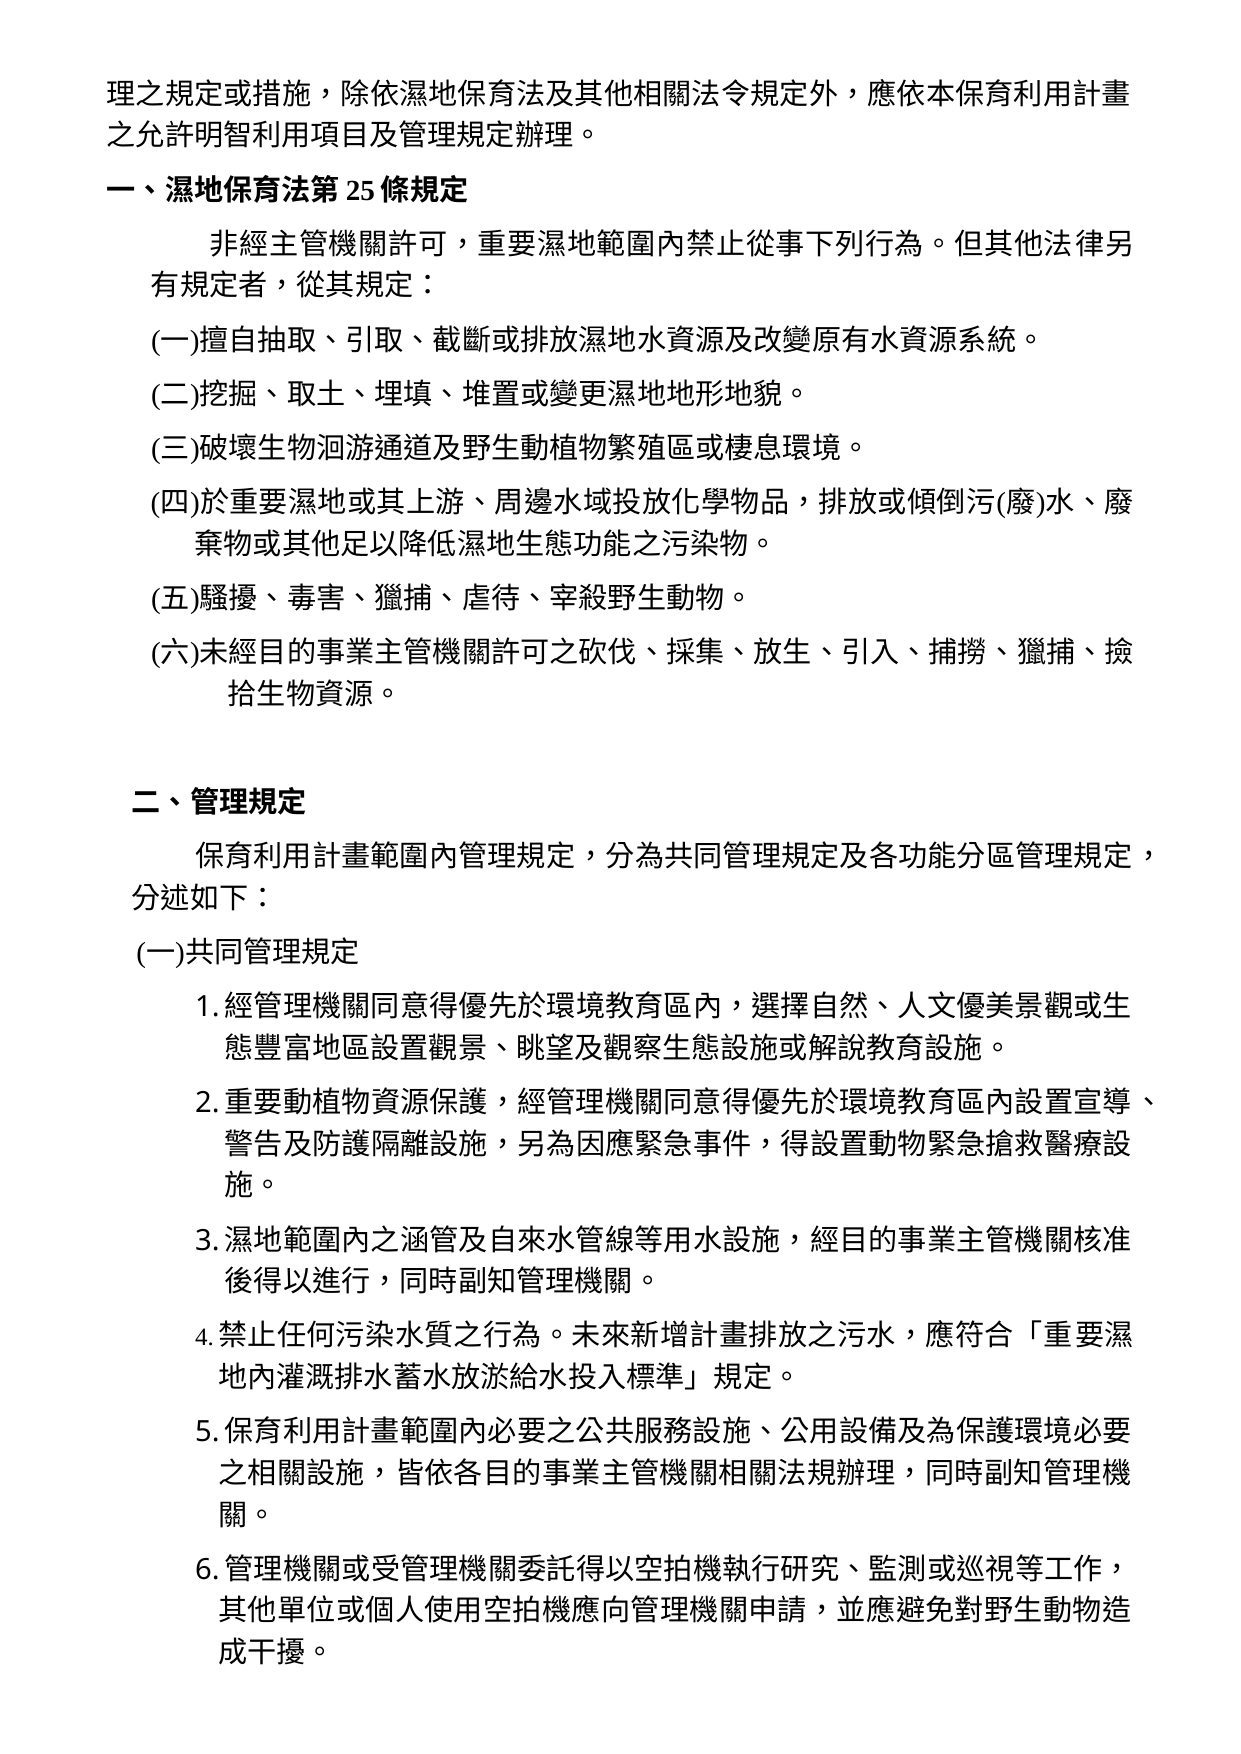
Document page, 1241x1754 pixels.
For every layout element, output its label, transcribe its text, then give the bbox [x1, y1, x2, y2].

subtitle 二、管理規定 [131, 779, 1134, 821]
list 禁止任何污染水質之行為。未來新增計畫排放之污水，應符合「重要濕地內灌溉排水蓄水放淤給水投入標準」規定。 [195, 1312, 1134, 1396]
text 保育利用計畫範圍內管理規定，分為共同管理規定及各功能分區管理規定，分述如下： [131, 833, 1134, 917]
list 經管理機關同意得優先於環境教育區內，選擇自然、人文優美景觀或生態豐富地區設置觀景、眺望及觀察生態設施或解說教育設施。 [195, 983, 1134, 1067]
list 管理機關或受管理機關委託得以空拍機執行研究、監測或巡視等工作，其他單位或個人使用空拍機應向管理機關申請，並應避免對野生動物造成干擾。 [195, 1546, 1134, 1671]
text (三)破壞生物洄游通道及野生動植物繁殖區或棲息環境。 [151, 425, 1134, 467]
list 保育利用計畫範圍內必要之公共服務設施、公用設備及為保護環境必要之相關設施，皆依各目的事業主管機關相關法規辦理，同時副知管理機關。 [195, 1408, 1134, 1533]
text (一)共同管理規定 [136, 929, 1134, 971]
text (五)騷擾、毒害、獵捕、虐待、宰殺野生動物。 [151, 575, 1134, 617]
text (一)擅自抽取、引取、截斷或排放濕地水資源及改變原有水資源系統。 [131, 317, 1134, 358]
list 濕地範圍內之涵管及自來水管線等用水設施，經目的事業主管機關核准後得以進行，同時副知管理機關。 [195, 1217, 1134, 1300]
list 重要動植物資源保護，經管理機關同意得優先於環境教育區內設置宣導、警告及防護隔離設施，另為因應緊急事件，得設置動物緊急搶救醫療設施。 [195, 1079, 1134, 1204]
text (二)挖掘、取土、埋填、堆置或變更濕地地形地貌。 [151, 371, 1134, 412]
text (四)於重要濕地或其上游、周邊水域投放化學物品，排放或傾倒污(廢)水、廢棄物或其他足以降低濕地生態功能之污染物。 [150, 479, 1134, 562]
text 非經主管機關許可，重要濕地範圍內禁止從事下列行為。但其他法律另有規定者，從其規定： [151, 221, 1134, 304]
text 理之規定或措施，除依濕地保育法及其他相關法令規定外，應依本保育利用計畫之允許明智利用項目及管理規定辦理。 [106, 71, 1134, 154]
text (六)未經目的事業主管機關許可之砍伐、採集、放生、引入、捕撈、獵捕、撿拾生物資源。 [151, 629, 1134, 712]
subtitle 一、濕地保育法第25條規定 [106, 167, 1134, 208]
